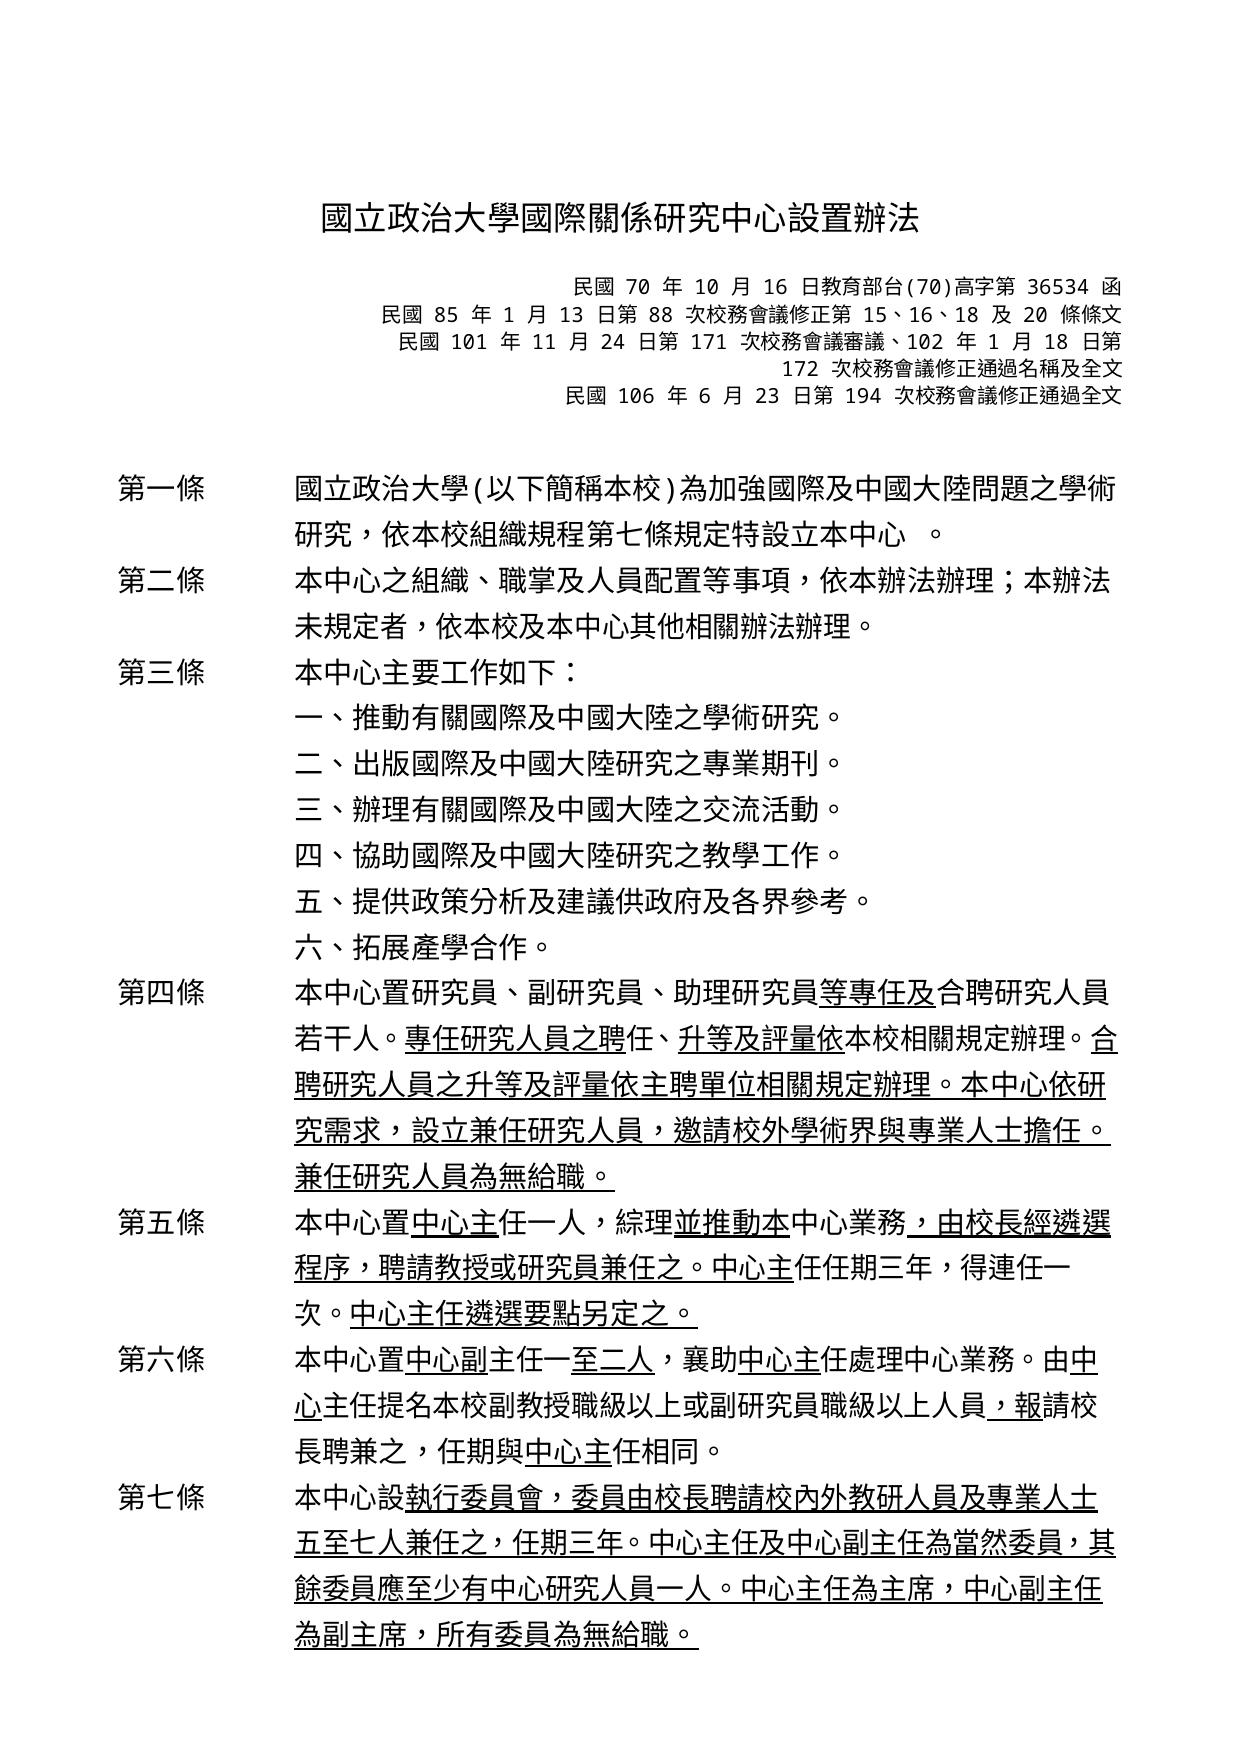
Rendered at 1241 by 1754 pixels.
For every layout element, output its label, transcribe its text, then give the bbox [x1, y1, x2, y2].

text 民國 106 年 6 月 23 日第 194 次校務會議修正通過全文 [106, 382, 1122, 409]
text 民國 101 年 11 月 24 日第 171 次校務會議審議、102 年 1 月 18 日第 [106, 328, 1122, 355]
table_cell 本中心設執行委員會，委員由校長聘請校內外教研人員及專業人士五至七人兼任之，任期三年。中心主任及中心副主任為當然委員，其餘委員應至少有中心研究人員一人。中心主任為主席，中心副主任為副主席，所有委員為無給職。 [283, 1471, 1133, 1701]
table_header 國立政治大學(以下簡稱本校)為加強國際及中國大陸問題之學術研究，依本校組織規程第七條規定特設立本中心 。 [283, 463, 1133, 555]
table_cell 本中心置中心副主任一至二人，襄助中心主任處理中心業務。由中心主任提名本校副教授職級以上或副研究員職級以上人員，報請校長聘兼之，任期與中心主任相同。 [283, 1334, 1133, 1471]
table_cell 第七條 [106, 1471, 283, 1701]
table_cell 第四條 [106, 967, 283, 1196]
table_cell 第二條 [106, 555, 283, 646]
table_cell 第六條 [106, 1334, 283, 1471]
text 172 次校務會議修正通過名稱及全文 [106, 355, 1122, 382]
table_cell 本中心置中心主任一人，綜理並推動本中心業務，由校長經遴選程序，聘請教授或研究員兼任之。中心主任任期三年，得連任一次。中心主任遴選要點另定之。 [283, 1196, 1133, 1334]
table_header 第一條 [106, 463, 283, 555]
text 國立政治大學國際關係研究中心設置辦法 [106, 195, 1134, 239]
table_cell 本中心主要工作如下： 一、推動有關國際及中國大陸之學術研究。 二、出版國際及中國大陸研究之專業期刊。 三、辦理有關國際及中國大陸之交流活動。 四、協助國際及中國大陸研究之教學工作。 五、提供政策分析及建議供政府及各界參考。 六、拓展產學合作。 [283, 646, 1133, 967]
table_cell 第五條 [106, 1196, 283, 1334]
table_cell 本中心之組織、職掌及人員配置等事項，依本辦法辦理；本辦法未規定者，依本校及本中心其他相關辦法辦理。 [283, 555, 1133, 646]
table_cell 第三條 [106, 646, 283, 967]
text 民國 85 年 1 月 13 日第 88 次校務會議修正第 15、16、18 及 20 條條文 [106, 301, 1122, 328]
table_cell 本中心置研究員、副研究員、助理研究員等專任及合聘研究人員若干人。專任研究人員之聘任、升等及評量依本校相關規定辦理。合聘研究人員之升等及評量依主聘單位相關規定辦理。本中心依研究需求，設立兼任研究人員，邀請校外學術界與專業人士擔任。兼任研究人員為無給職。 [283, 967, 1133, 1196]
text 民國 70 年 10 月 16 日教育部台(70)高字第 36534 函 [106, 270, 1122, 301]
